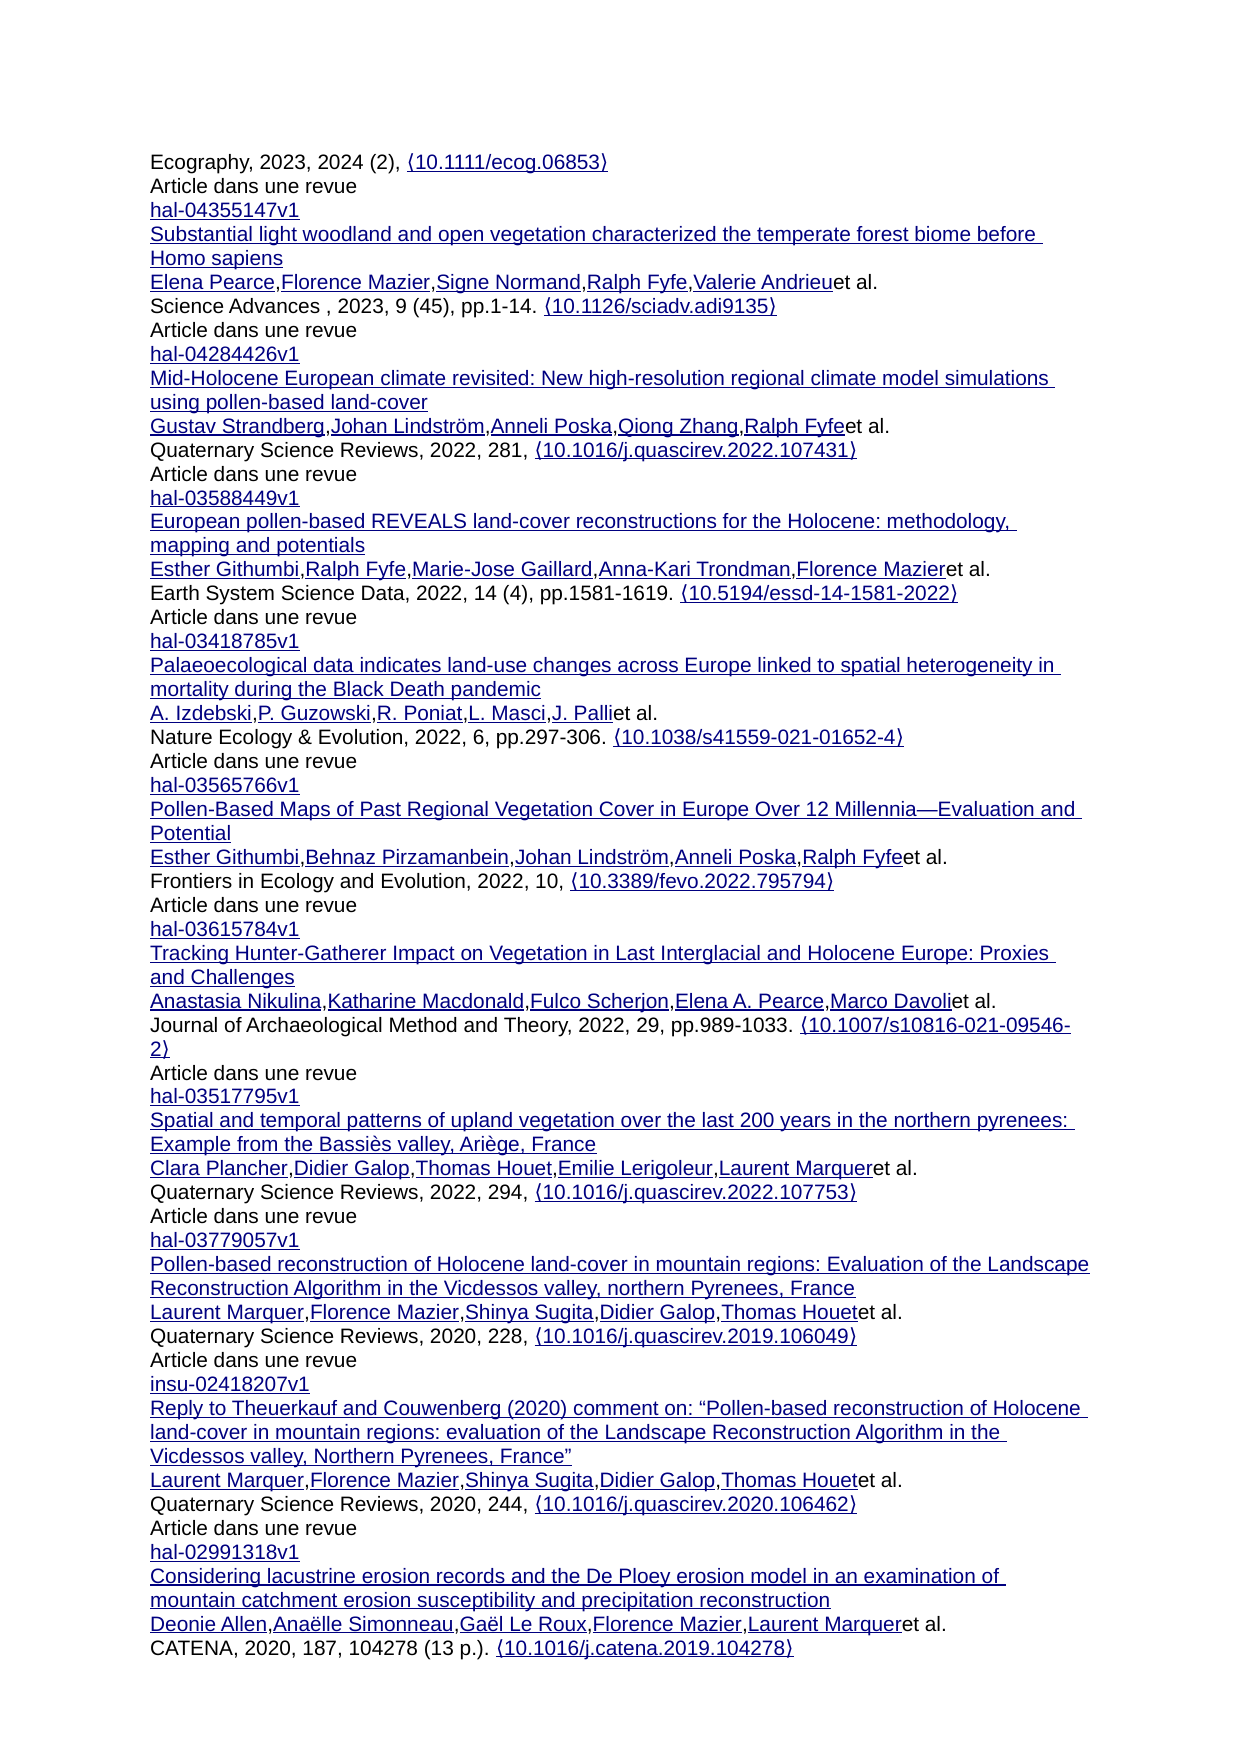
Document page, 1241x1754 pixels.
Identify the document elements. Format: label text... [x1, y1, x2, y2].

table_cell Palaeoecological data indicates land-use changes across Europe linked to spatial heterogeneity in mortality during the Black Death pandemic A. Izdebski,P. Guzowski,R. Poniat,L. Masci,J. Palliet al. Nature Ecology & Evolution, 2022, 6, pp.297-306. ⟨10.1038/s41559-021-01652-4⟩ Article dans une revue hal-03565766v1 [150, 653, 1090, 797]
table_cell Reconstruction Algorithm in the Vicdessos valley, northern Pyrenees, France Laurent Marquer,Florence Mazier,Shinya Sugita,Didier Galop,Thomas Houetet al. Quaternary Science Reviews, 2020, 228, ⟨10.1016/j.quascirev.2019.106049⟩ Article dans une revue insu-02418207v1 [150, 1274, 1090, 1396]
table_cell European pollen-based REVEALS land-cover reconstructions for the Holocene: methodology, mapping and potentials Esther Githumbi,Ralph Fyfe,Marie-Jose Gaillard,Anna-Kari Trondman,Florence Mazieret al. Earth System Science Data, 2022, 14 (4), pp.1581-1619. ⟨10.5194/essd-14-1581-2022⟩ Article dans une revue hal-03418785v1 [150, 509, 1090, 653]
table_cell Tracking Hunter-Gatherer Impact on Vegetation in Last Interglacial and Holocene Europe: Proxies and Challenges Anastasia Nikulina,Katharine Macdonald,Fulco Scherjon,Elena A. Pearce,Marco Davoliet al. Journal of Archaeological Method and Theory, 2022, 29, pp.989-1033. ⟨10.1007/s10816-021-09546-2⟩ Article dans une revue hal-03517795v1 [150, 941, 1090, 1108]
table_cell Pollen-based reconstruction of Holocene land-cover in mountain regions: Evaluation of the Landscape [150, 1252, 1090, 1273]
table_cell Substantial light woodland and open vegetation characterized the temperate forest biome before Homo sapiens Elena Pearce,Florence Mazier,Signe Normand,Ralph Fyfe,Valerie Andrieuet al. Science Advances , 2023, 9 (45), pp.1-14. ⟨10.1126/sciadv.adi9135⟩ Article dans une revue hal-04284426v1 [150, 222, 1090, 366]
table_cell Reply to Theuerkauf and Couwenberg (2020) comment on: “Pollen-based reconstruction of Holocene land-cover in mountain regions: evaluation of the Landscape Reconstruction Algorithm in the Vicdessos valley, Northern Pyrenees, France” Laurent Marquer,Florence Mazier,Shinya Sugita,Didier Galop,Thomas Houetet al. Quaternary Science Reviews, 2020, 244, ⟨10.1016/j.quascirev.2020.106462⟩ Article dans une revue hal-02991318v1 [150, 1396, 1090, 1563]
table_cell Mid-Holocene European climate revisited: New high-resolution regional climate model simulations using pollen-based land-cover Gustav Strandberg,Johan Lindström,Anneli Poska,Qiong Zhang,Ralph Fyfeet al. Quaternary Science Reviews, 2022, 281, ⟨10.1016/j.quascirev.2022.107431⟩ Article dans une revue hal-03588449v1 [150, 366, 1090, 509]
table_cell Considering lacustrine erosion records and the De Ploey erosion model in an examination of mountain catchment erosion susceptibility and precipitation reconstruction Deonie Allen,Anaëlle Simonneau,Gaël Le Roux,Florence Mazier,Laurent Marqueret al. CATENA, 2020, 187, 104278 (13 p.). ⟨10.1016/j.catena.2019.104278⟩ [150, 1564, 1090, 1659]
table_cell Spatial and temporal patterns of upland vegetation over the last 200 years in the northern pyrenees: Example from the Bassiès valley, Ariège, France Clara Plancher,Didier Galop,Thomas Houet,Emilie Lerigoleur,Laurent Marqueret al. Quaternary Science Reviews, 2022, 294, ⟨10.1016/j.quascirev.2022.107753⟩ Article dans une revue hal-03779057v1 [150, 1108, 1090, 1252]
table_cell Ecography, 2023, 2024 (2), ⟨10.1111/ecog.06853⟩ Article dans une revue hal-04355147v1 [150, 150, 1090, 222]
table_cell Pollen-Based Maps of Past Regional Vegetation Cover in Europe Over 12 Millennia—Evaluation and Potential Esther Githumbi,Behnaz Pirzamanbein,Johan Lindström,Anneli Poska,Ralph Fyfeet al. Frontiers in Ecology and Evolution, 2022, 10, ⟨10.3389/fevo.2022.795794⟩ Article dans une revue hal-03615784v1 [150, 797, 1090, 941]
